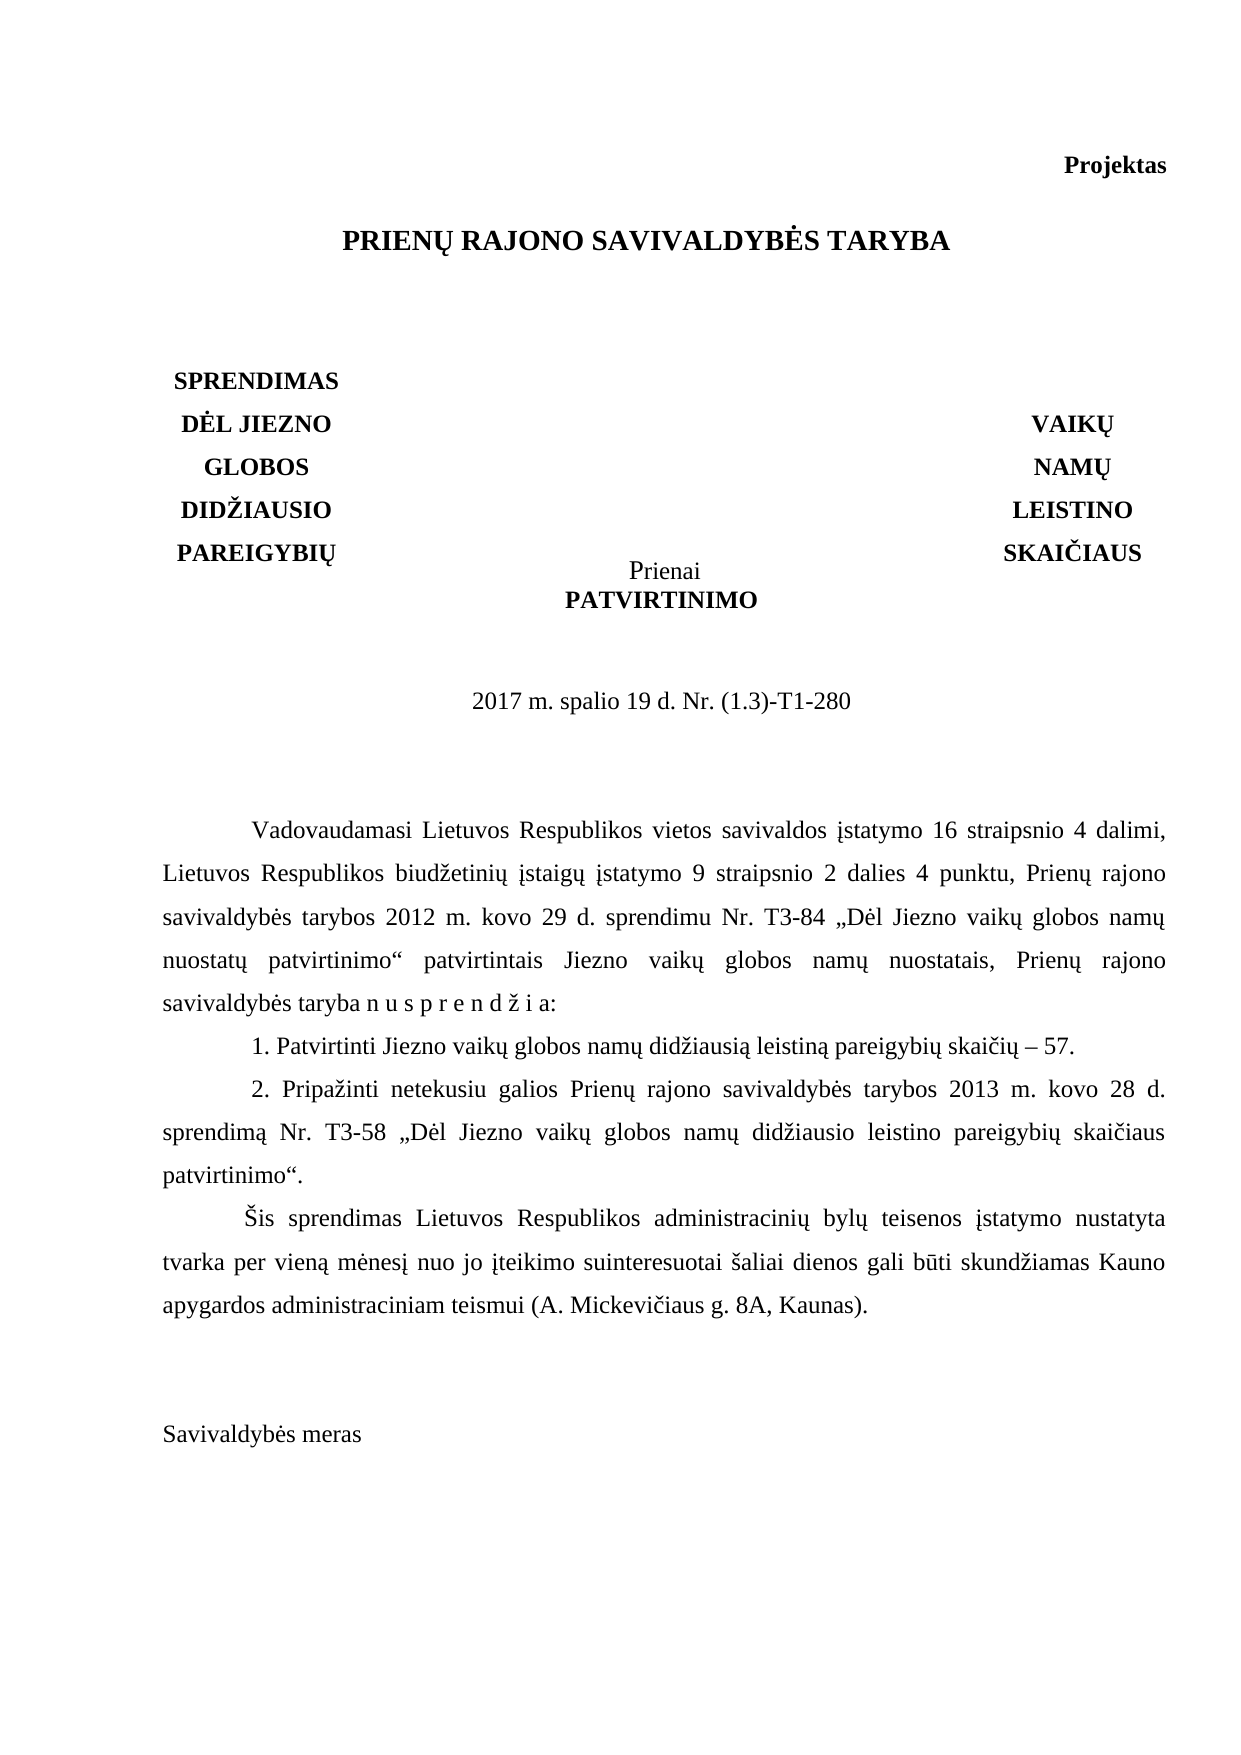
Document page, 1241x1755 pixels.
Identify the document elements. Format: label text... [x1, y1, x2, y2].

text Projektas [1033, 150, 1167, 179]
text Savivaldybės meras [162, 1419, 1167, 1448]
text 1. Patvirtinti Jiezno vaikų globos namų didžiausią leistiną pareigybių skaičių – 57. [162, 1031, 1167, 1060]
text PRIENŲ RAJONO SAVIVALDYBĖS TARYBA [259, 223, 1033, 256]
text SPRENDIMAS [162, 366, 369, 394]
text Šis sprendimas Lietuvos Respublikos administracinių bylų teisenos įstatymo nustatyta tvarka per vieną mėnesį nuo jo įteikimo suinteresuotai šaliai dienos gali būti skundžiamas Kauno apygardos administraciniam teismui (A. Mickevičiaus g. 8A, Kaunas). [162, 1203, 1167, 1318]
text DĖL JIEZNO VAIKŲ GLOBOS NAMŲ DIDŽIAUSIO LEISTINO PAREIGYBIŲ SKAIČIAUS PATVIRTINIMO [162, 409, 1167, 614]
text 2017 m. spalio 19 d. Nr. (1.3)-T1-280 [162, 686, 1167, 715]
text [960, 366, 1167, 394]
text [162, 150, 259, 179]
text Vadovaudamasi Lietuvos Respublikos vietos savivaldos įstatymo 16 straipsnio 4 dalimi, Lietuvos Respublikos biudžetinių įstaigų įstatymo 9 straipsnio 2 dalies 4 punktu, Prienų rajono savivaldybės tarybos 2012 m. kovo 29 d. sprendimu Nr. T3-84 „Dėl Jiezno vaikų globos namų nuostatų patvirtinimo“ patvirtintais Jiezno vaikų globos namų nuostatais, Prienų rajono savivaldybės taryba n u s p r e n d ž i a: [162, 815, 1167, 1017]
text 2. Pripažinti netekusiu galios Prienų rajono savivaldybės tarybos 2013 m. kovo 28 d. sprendimą Nr. T3-58 „Dėl Jiezno vaikų globos namų didžiausio leistino pareigybių skaičiaus patvirtinimo“. [162, 1074, 1167, 1189]
text Prienai [369, 554, 960, 585]
